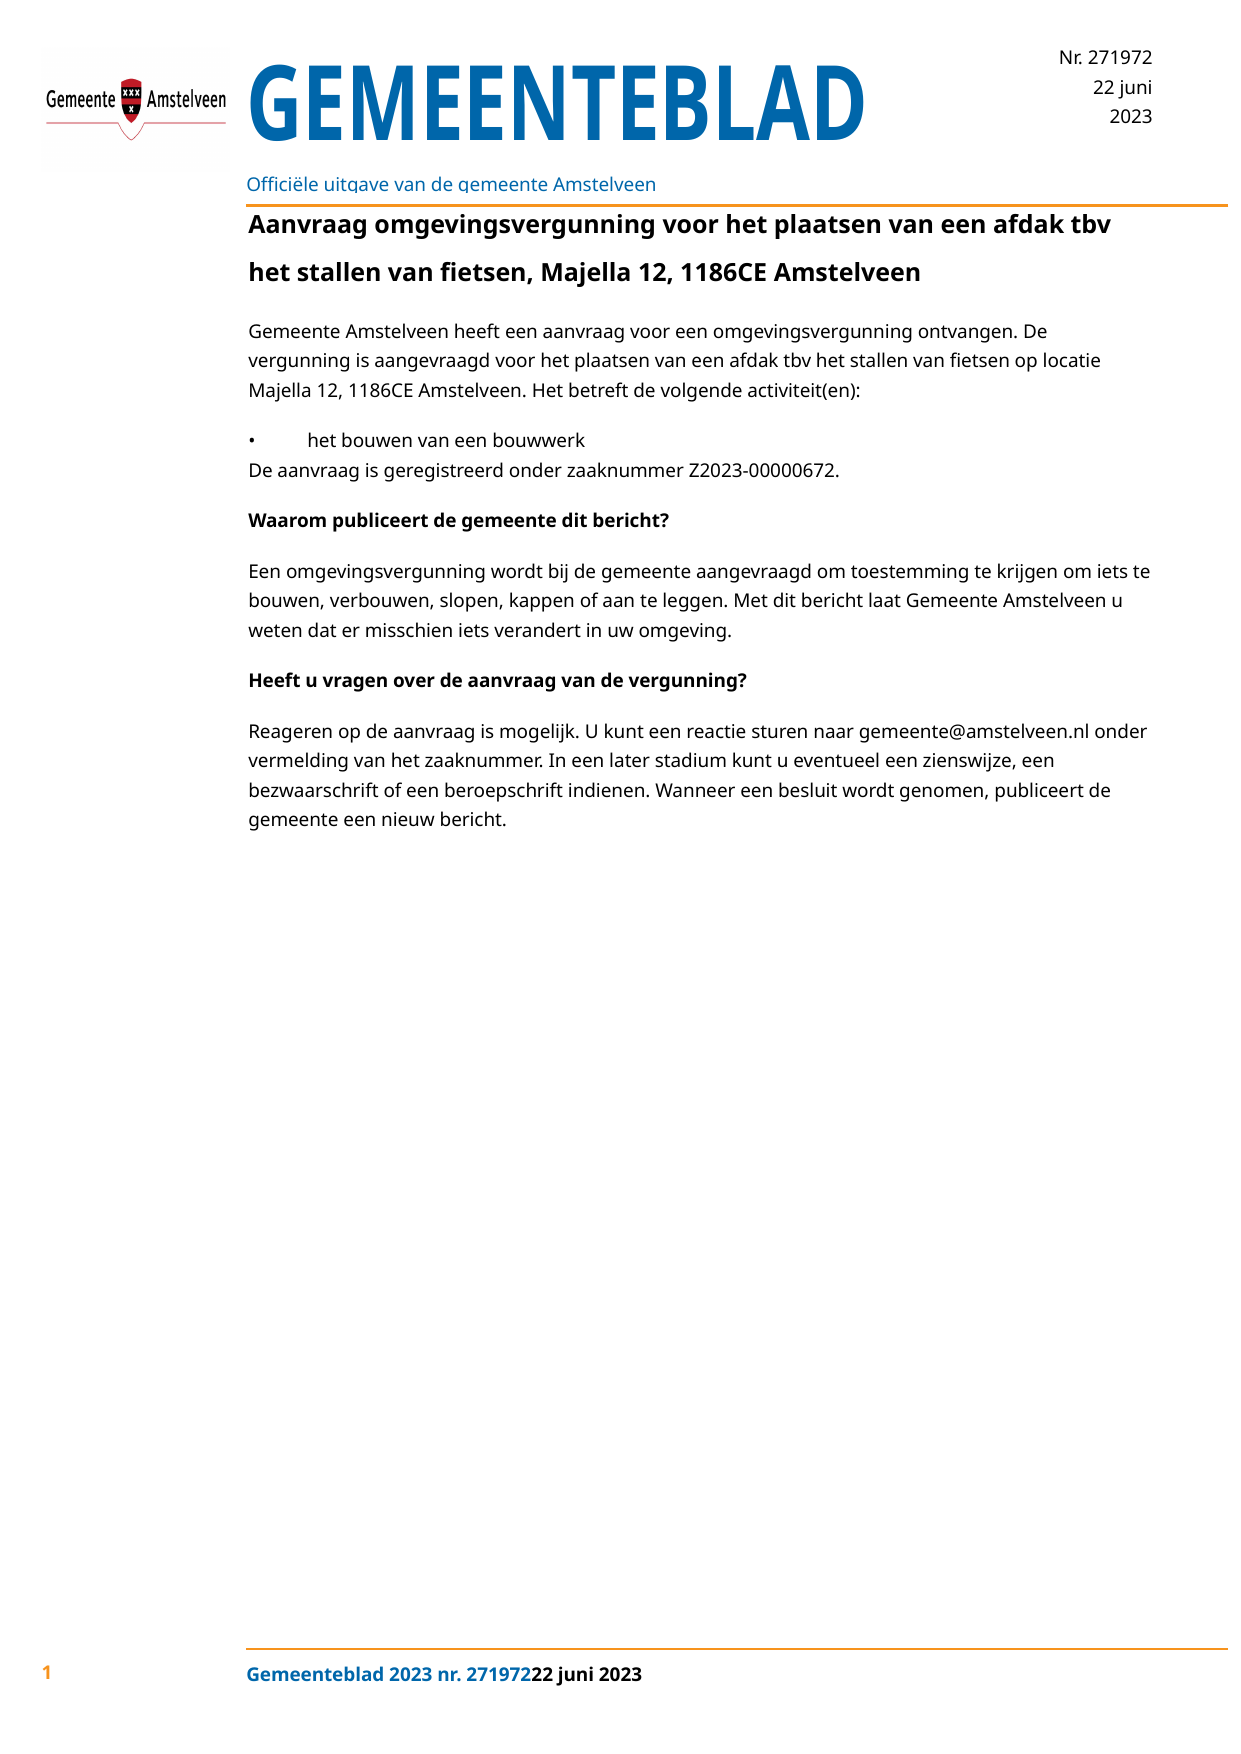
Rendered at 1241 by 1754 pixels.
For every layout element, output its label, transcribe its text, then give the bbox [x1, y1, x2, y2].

text Aanvraag omgevingsvergunning voor het plaatsen van een afdak tbv het stallen van fietsen, Majella 12, 1186CE Amstelveen [248, 207, 1152, 288]
picture [41, 47, 231, 172]
list het bouwen van een bouwwerk [248, 427, 1152, 453]
text Heeft u vragen over de aanvraag van de vergunning? [248, 667, 1152, 693]
text Reageren op de aanvraag is mogelijk. U kunt een reactie sturen naar gemeente@amstelveen.nl onder vermelding van het zaaknummer. In een later stadium kunt u eventueel een zienswijze, een bezwaarschrift of een beroepschrift indienen. Wanneer een besluit wordt genomen, publiceert de gemeente een nieuw bericht. [248, 718, 1152, 832]
text De aanvraag is geregistreerd onder zaaknummer Z2023-00000672. [248, 457, 1152, 483]
text Een omgevingsvergunning wordt bij de gemeente aangevraagd om toestemming te krijgen om iets te bouwen, verbouwen, slopen, kappen of aan te leggen. Met dit bericht laat Gemeente Amstelveen u weten dat er misschien iets verandert in uw omgeving. [248, 558, 1152, 643]
text Waarom publiceert de gemeente dit bericht? [248, 507, 1152, 533]
text Gemeente Amstelveen heeft een aanvraag voor een omgevingsvergunning ontvangen. De vergunning is aangevraagd voor het plaatsen van een afdak tbv het stallen van fietsen op locatie Majella 12, 1186CE Amstelveen. Het betreft de volgende activiteit(en): [248, 318, 1152, 403]
